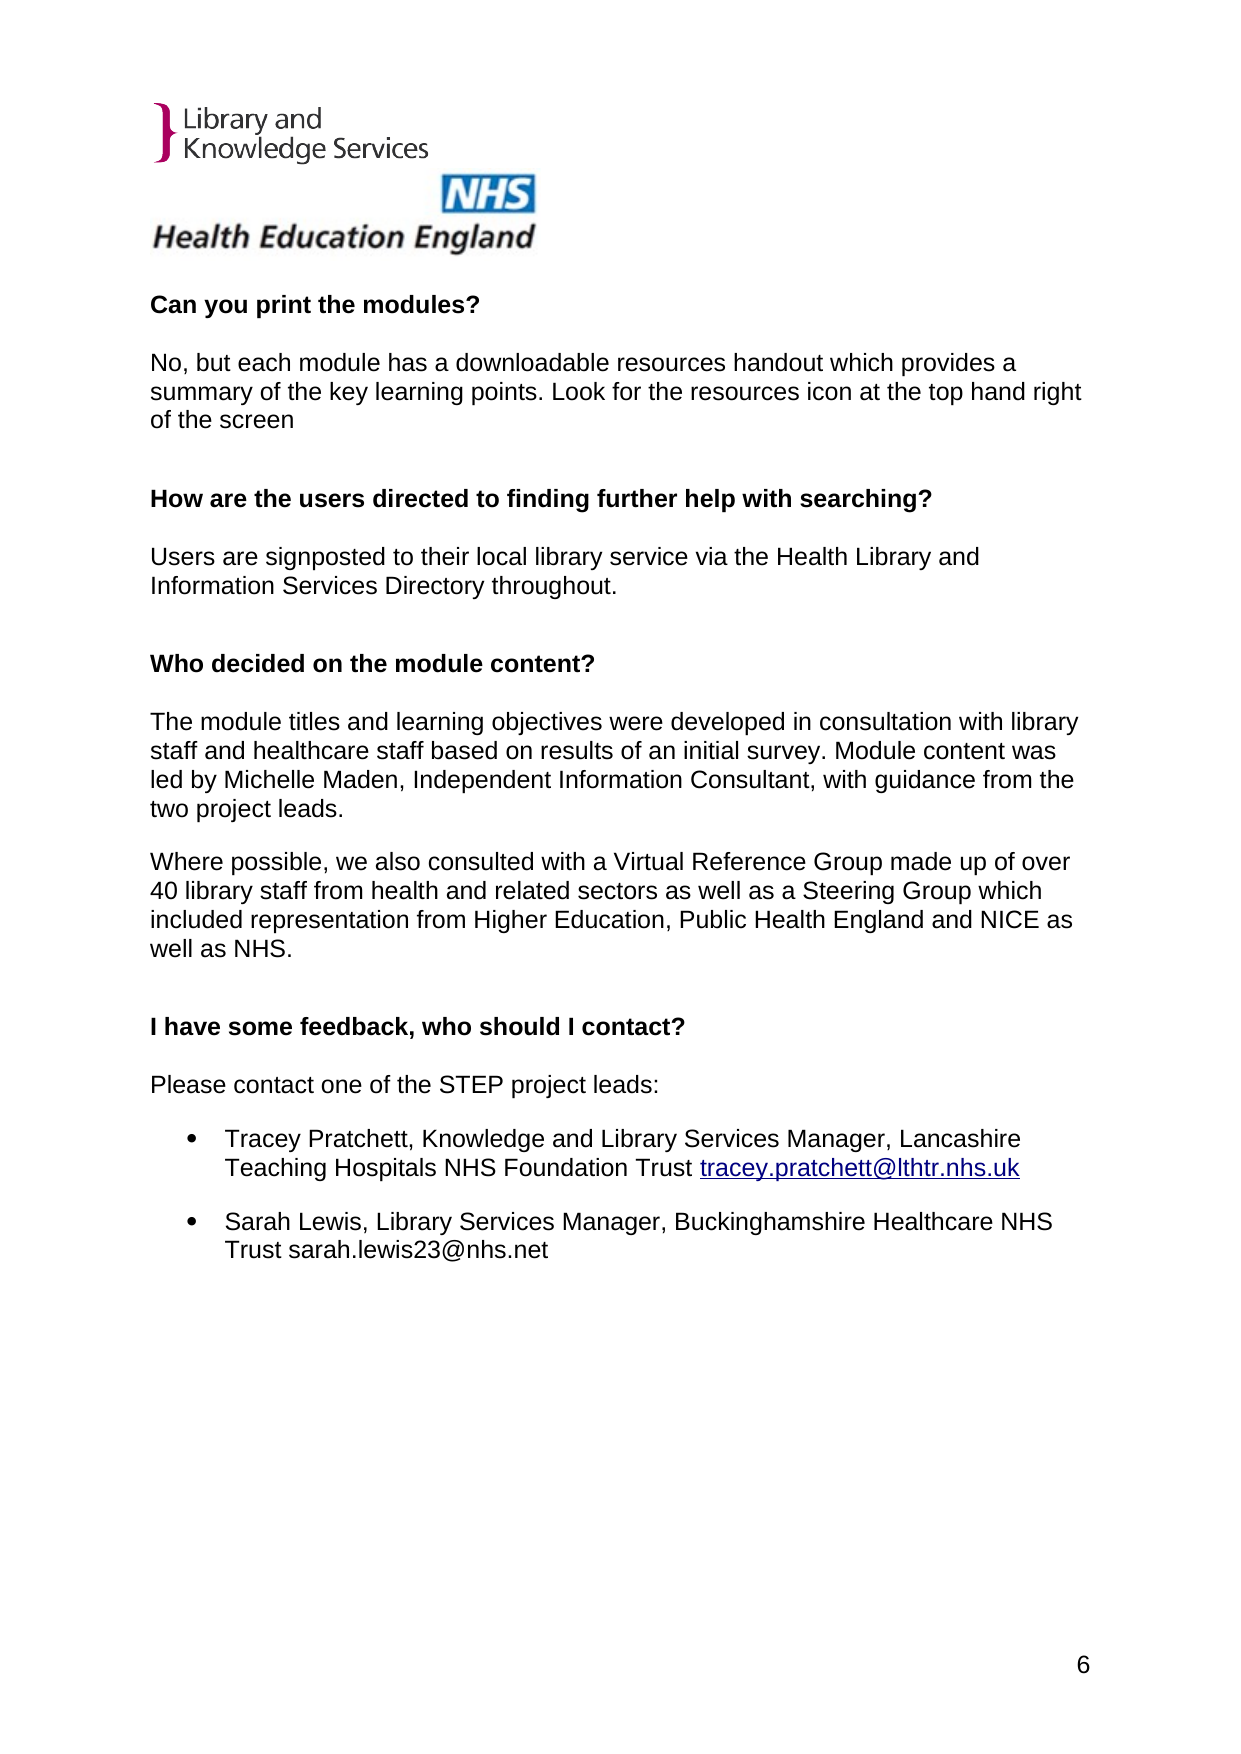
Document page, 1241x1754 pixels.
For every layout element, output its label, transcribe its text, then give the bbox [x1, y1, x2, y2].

text The module titles and learning objectives were developed in consultation with library staff and healthcare staff based on results of an initial survey. Module content was led by Michelle Maden, Independent Information Consultant, with guidance from the two project leads. [150, 707, 1090, 822]
text Users are signposted to their local library service via the Health Library and Information Services Directory throughout. [150, 542, 1090, 599]
subtitle How are the users directed to finding further help with searching? [150, 484, 1090, 513]
text Where possible, we also consulted with a Virtual Reference Group made up of over 40 library staff from health and related sectors as well as a Steering Group which included representation from Higher Education, Public Health England and NICE as well as NHS. [150, 847, 1090, 962]
text Please contact one of the STEP project leads: [150, 1070, 1090, 1099]
list Tracey Pratchett, Knowledge and Library Services Manager, Lancashire Teaching Hospitals NHS Foundation Trust tracey.pratchett@lthtr.nhs.uk [187, 1124, 1090, 1182]
subtitle Who decided on the module content? [150, 649, 1090, 678]
text No, but each module has a downloadable resources handout which provides a summary of the key learning points. Look for the resources icon at the top hand right of the screen [150, 348, 1090, 434]
subtitle Can you print the modules? [150, 290, 1090, 318]
subtitle I have some feedback, who should I contact? [150, 1012, 1090, 1041]
list Sarah Lewis, Library Services Manager, Buckinghamshire Healthcare NHS Trust sarah.lewis23@nhs.net [187, 1207, 1090, 1264]
